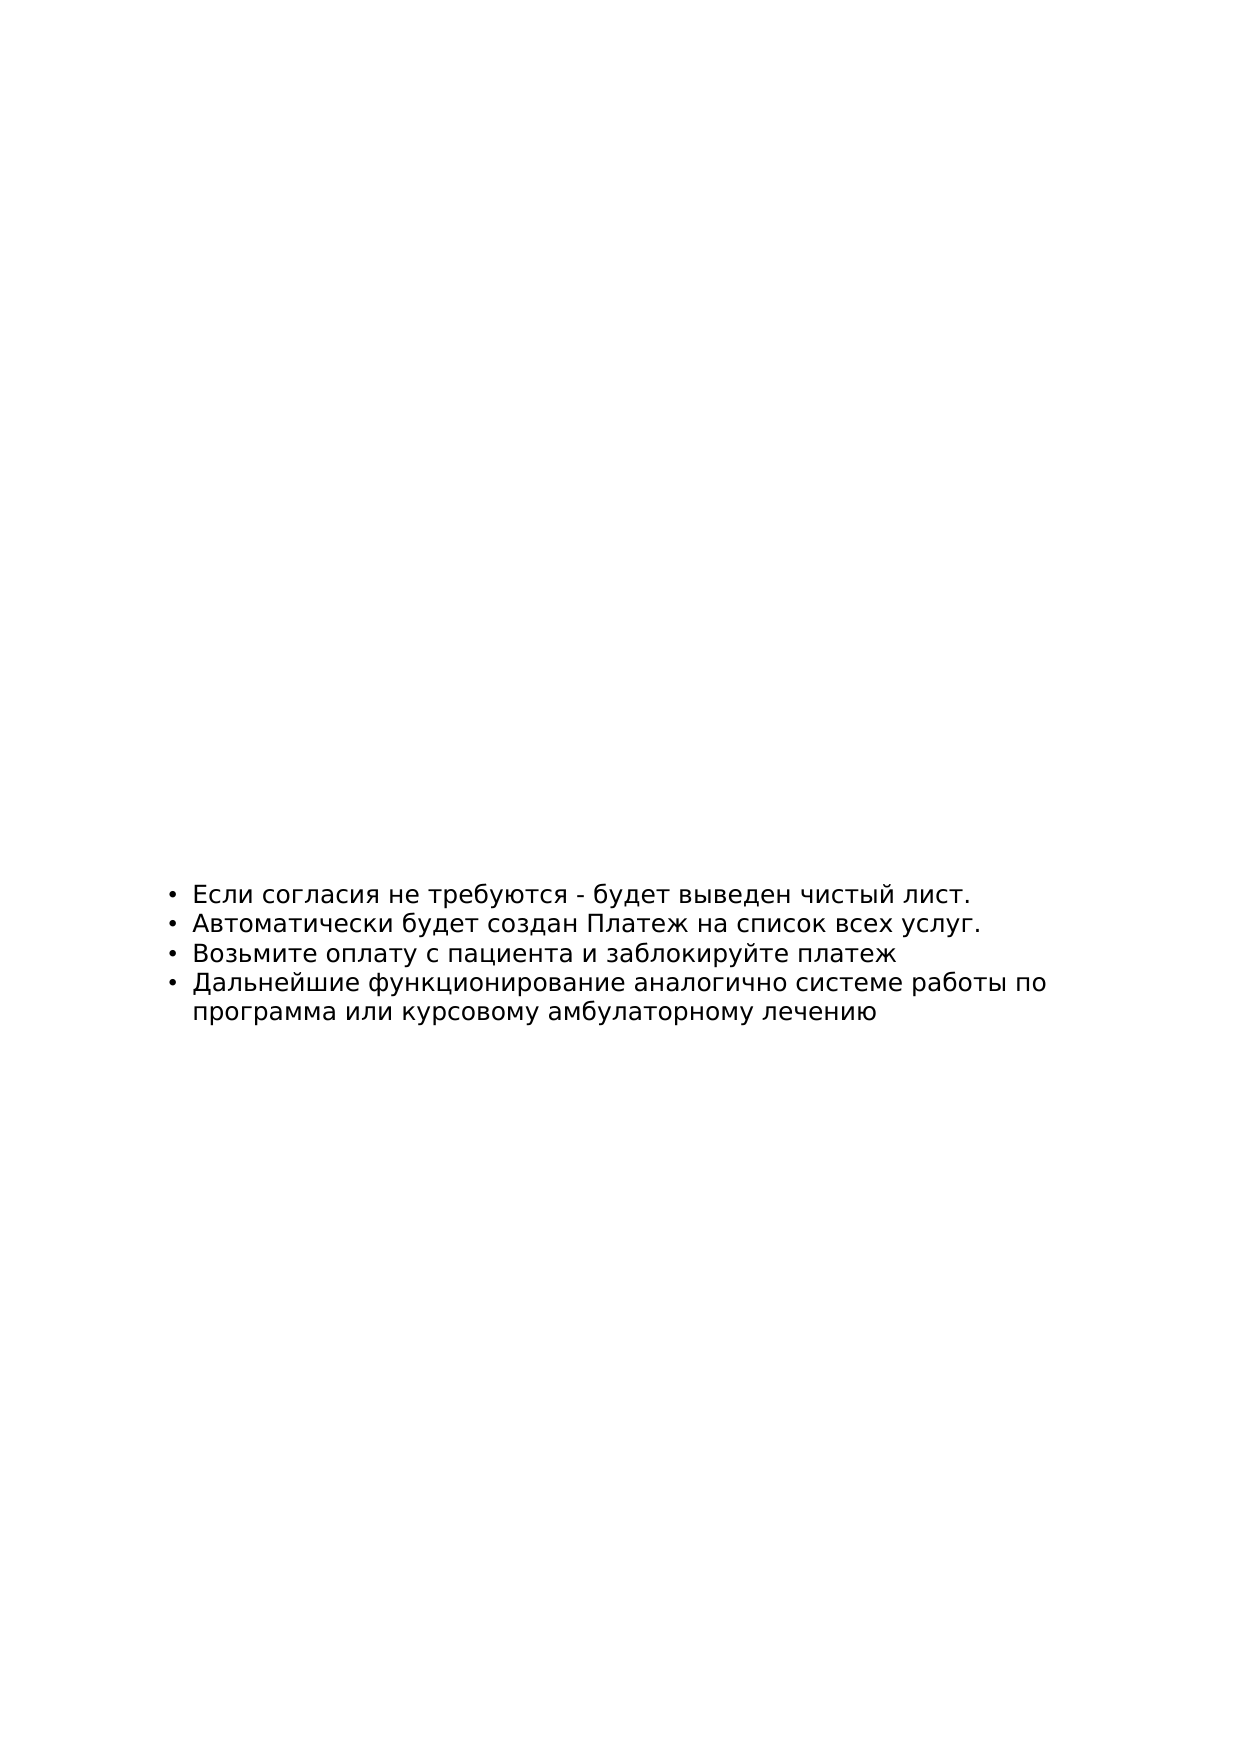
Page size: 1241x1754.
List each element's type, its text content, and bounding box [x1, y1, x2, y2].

list [177, 118, 1122, 880]
list Возьмите оплату с пациента и заблокируйте платеж [177, 939, 1122, 968]
list Если согласия не требуются - будет выведен чистый лист. [177, 880, 1122, 909]
list Дальнейшие функционирование аналогично системе работы по программа или курсовому амбулаторному лечению [177, 968, 1122, 1026]
list Автоматически будет создан Платеж на список всех услуг. [177, 909, 1122, 939]
